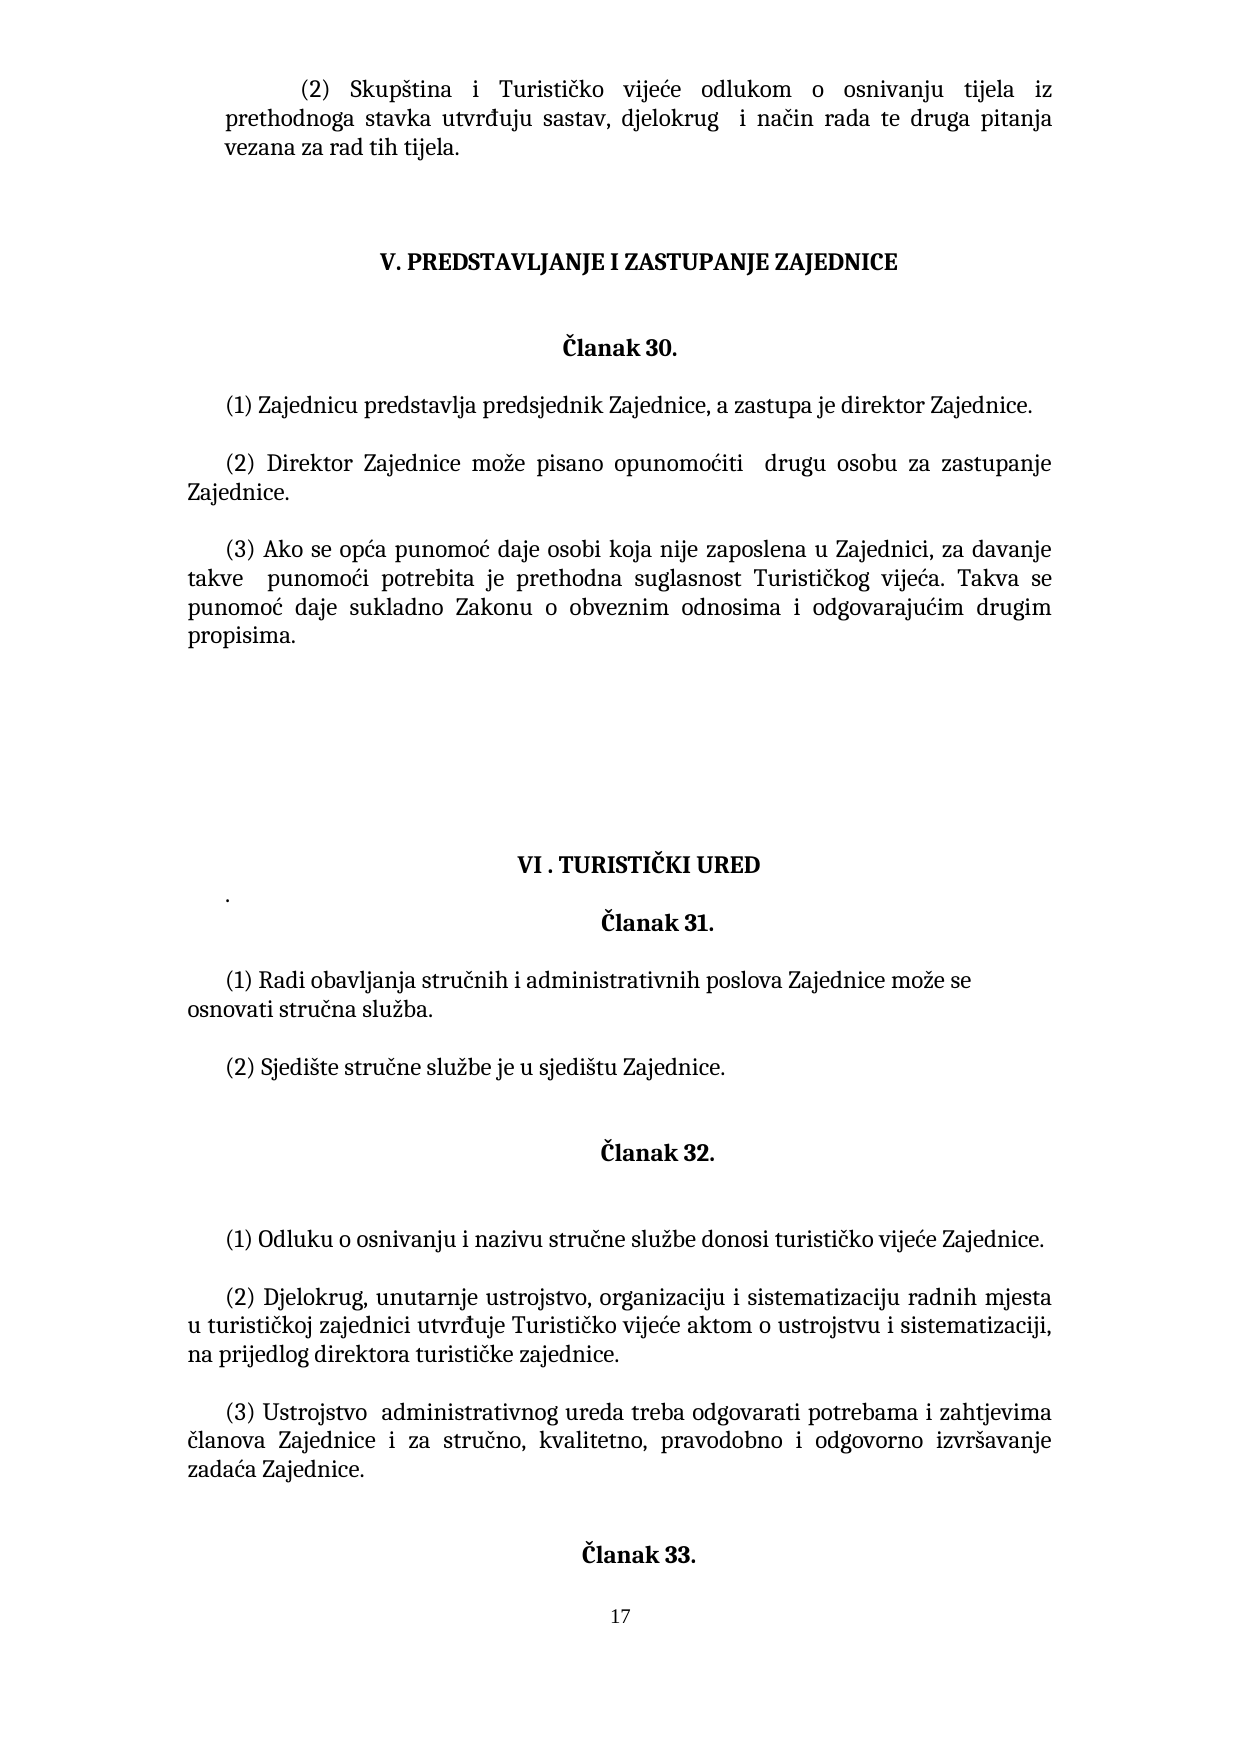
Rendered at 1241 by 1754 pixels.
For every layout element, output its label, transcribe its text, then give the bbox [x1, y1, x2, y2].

text (2) Skupština i Turističko vijeće odlukom o osnivanju tijela iz prethodnoga stavka utvrđuju sastav, djelokrug i način rada te druga pitanja vezana za rad tih tijela. [225, 75, 1053, 161]
text Članak 33. [225, 1541, 1053, 1570]
text (1) Odluku o osnivanju i nazivu stručne službe donosi turističko vijeće Zajednice. [187, 1225, 1053, 1254]
text Članak 30. [187, 334, 1053, 362]
text (2) Direktor Zajednice može pisano opunomoćiti drugu osobu za zastupanje Zajednice. [187, 449, 1053, 506]
text Članak 31. [262, 909, 1053, 937]
text (1) Zajednicu predstavlja predsjednik Zajednice, a zastupa je direktor Zajednice. [187, 391, 1053, 420]
text (2) Djelokrug, unutarnje ustrojstvo, organizaciju i sistematizaciju radnih mjesta u turističkoj zajednici utvrđuje Turističko vijeće aktom o ustrojstvu i sistematizaciji, na prijedlog direktora turističke zajednice. [187, 1282, 1053, 1369]
text Članak 32. [262, 1139, 1053, 1167]
text (3) Ako se opća punomoć daje osobi koja nije zaposlena u Zajednici, za davanje takve punomoći potrebita je prethodna suglasnost Turističkog vijeća. Takva se punomoć daje sukladno Zakonu o obveznim odnosima i odgovarajućim drugim propisima. [187, 535, 1053, 650]
text VI . TURISTIČKI URED [225, 851, 1053, 880]
text (1) Radi obavljanja stručnih i administrativnih poslova Zajednice može se osnovati stručna služba. [187, 966, 1053, 1024]
text (2) Sjedište stručne službe je u sjedištu Zajednice. [187, 1052, 1053, 1081]
text . [225, 880, 1053, 909]
text V. PREDSTAVLJANJE I ZASTUPANJE ZAJEDNICE [225, 247, 1053, 276]
text (3) Ustrojstvo administrativnog ureda treba odgovarati potrebama i zahtjevima članova Zajednice i za stručno, kvalitetno, pravodobno i odgovorno izvršavanje zadaća Zajednice. [187, 1397, 1053, 1484]
